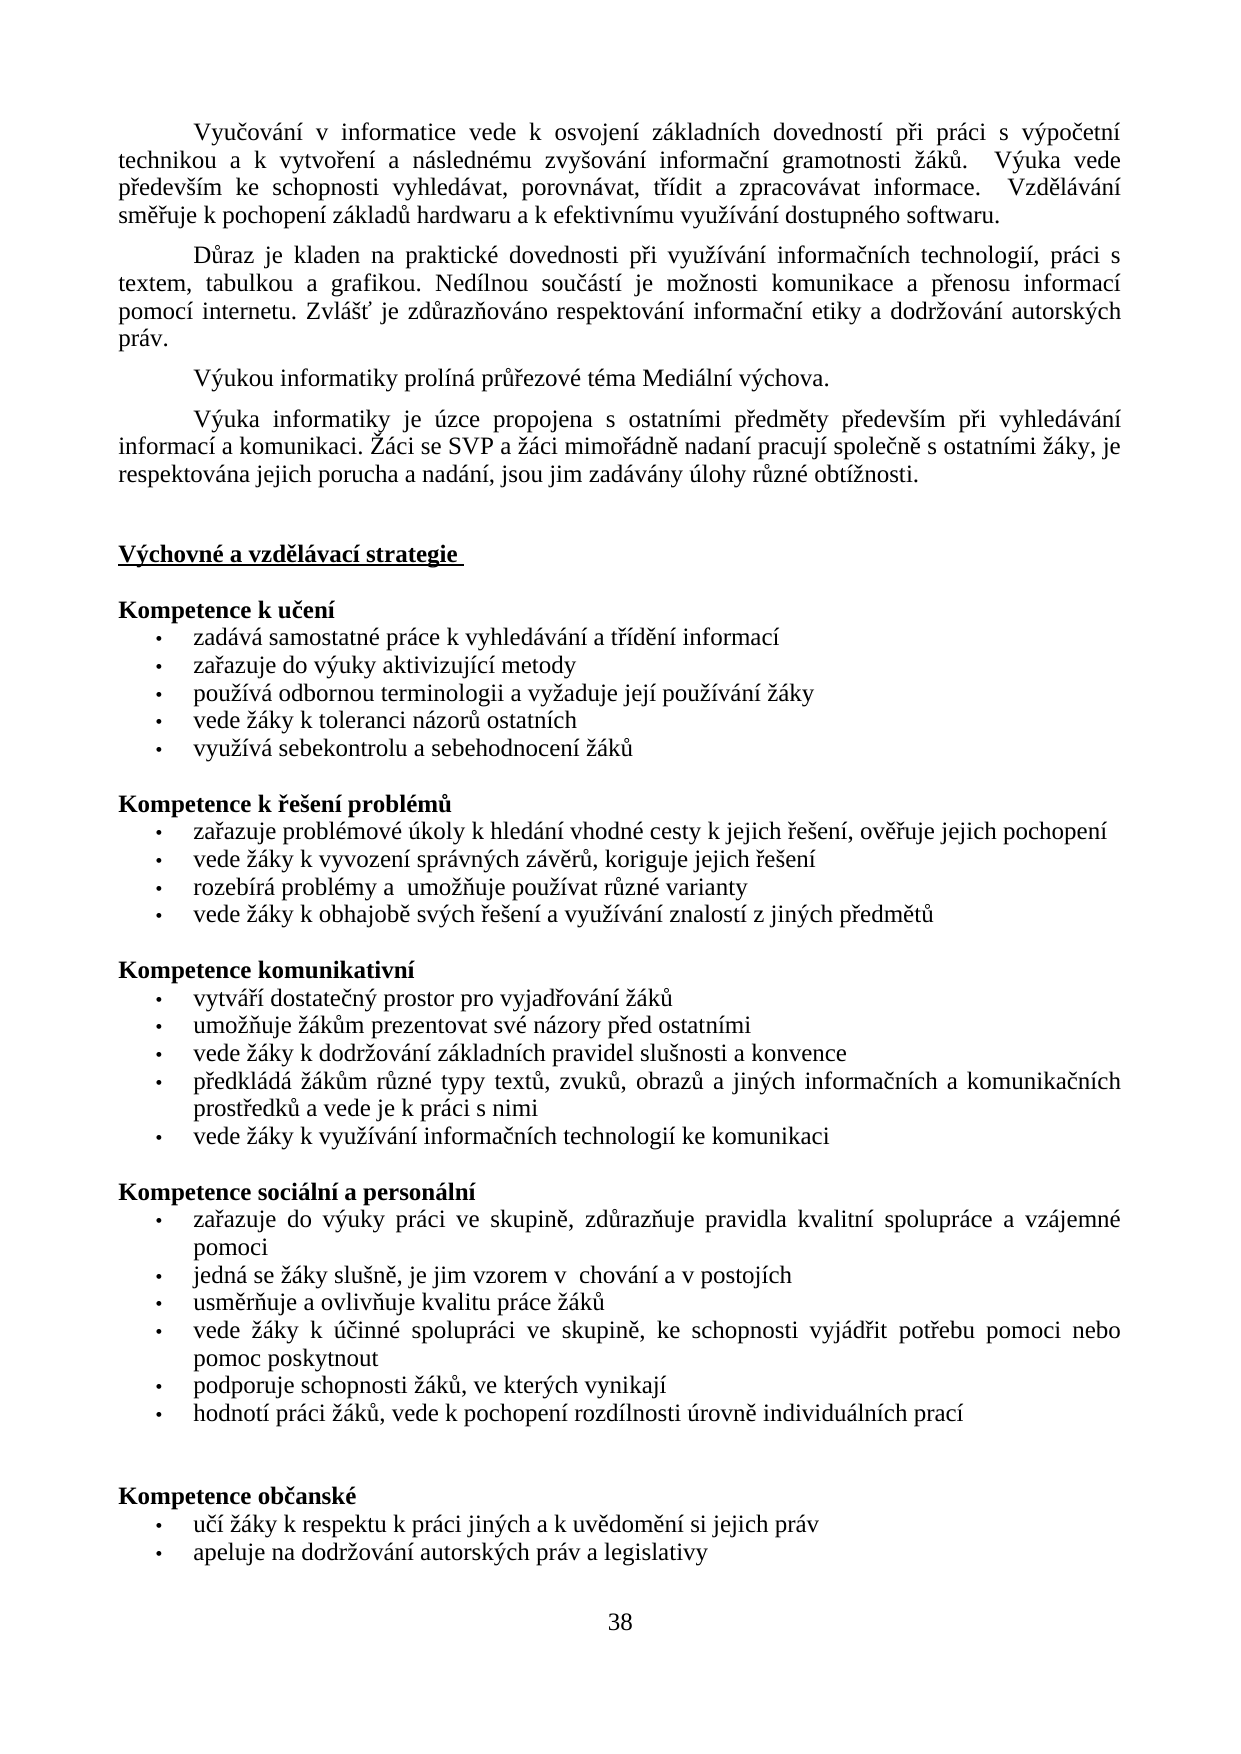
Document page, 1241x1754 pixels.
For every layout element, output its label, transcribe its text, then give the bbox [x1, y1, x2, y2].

list jedná se žáky slušně, je jim vzorem v chování a v postojích [156, 1261, 1122, 1288]
list zadává samostatné práce k vyhledávání a třídění informací [156, 623, 1122, 651]
list vede žáky k toleranci názorů ostatních [156, 707, 1122, 734]
list zařazuje problémové úkoly k hledání vhodné cesty k jejich řešení, ověřuje jejich pochopení [156, 817, 1122, 845]
text Výuka informatiky je úzce propojena s ostatními předměty především při vyhledávání informací a komunikaci. Žáci se SVP a žáci mimořádně nadaní pracují společně s ostatními žáky, je respektována jejich porucha a nadání, jsou jim zadávány úlohy různé obtížnosti. [118, 405, 1122, 488]
text Výukou informatiky prolíná průřezové téma Mediální výchova. [118, 364, 1122, 392]
text Kompetence k řešení problémů [118, 790, 1122, 817]
list učí žáky k respektu k práci jiných a k uvědomění si jejich práv [156, 1510, 1122, 1538]
list hodnotí práci žáků, vede k pochopení rozdílnosti úrovně individuálních prací [156, 1399, 1122, 1427]
list usměrňuje a ovlivňuje kvalitu práce žáků [156, 1288, 1122, 1316]
list vytváří dostatečný prostor pro vyjadřování žáků [156, 984, 1122, 1011]
text Kompetence občanské [118, 1482, 1122, 1510]
text Kompetence sociální a personální [118, 1178, 1122, 1205]
list rozebírá problémy a umožňuje používat různé varianty [156, 873, 1122, 901]
list používá odbornou terminologii a vyžaduje její používání žáky [156, 679, 1122, 707]
list vede žáky k dodržování základních pravidel slušnosti a konvence [156, 1039, 1122, 1067]
text Kompetence k učení [118, 596, 1122, 623]
list podporuje schopnosti žáků, ve kterých vynikají [156, 1372, 1122, 1399]
text Kompetence komunikativní [118, 956, 1122, 984]
list umožňuje žákům prezentovat své názory před ostatními [156, 1011, 1122, 1039]
list vede žáky k obhajobě svých řešení a využívání znalostí z jiných předmětů [156, 901, 1122, 928]
text Důraz je kladen na praktické dovednosti při využívání informačních technologií, práci s textem, tabulkou a grafikou. Nedílnou součástí je možnosti komunikace a přenosu informací pomocí internetu. Zvlášť je zdůrazňováno respektování informační etiky a dodržování autorských práv. [118, 241, 1122, 352]
list vede žáky k vyvození správných závěrů, koriguje jejich řešení [156, 845, 1122, 873]
list vede žáky k účinné spolupráci ve skupině, ke schopnosti vyjádřit potřebu pomoci nebo pomoc poskytnout [156, 1316, 1122, 1372]
list zařazuje do výuky aktivizující metody [156, 651, 1122, 679]
list vede žáky k využívání informačních technologií ke komunikaci [156, 1122, 1122, 1150]
list zařazuje do výuky práci ve skupině, zdůrazňuje pravidla kvalitní spolupráce a vzájemné pomoci [156, 1205, 1122, 1261]
list apeluje na dodržování autorských práv a legislativy [156, 1538, 1122, 1566]
list využívá sebekontrolu a sebehodnocení žáků [156, 734, 1122, 762]
text Vyučování v informatice vede k osvojení základních dovedností při práci s výpočetní technikou a k vytvoření a následnému zvyšování informační gramotnosti žáků. Výuka vede především ke schopnosti vyhledávat, porovnávat, třídit a zpracovávat informace. Vzdělávání směřuje k pochopení základů hardwaru a k efektivnímu využívání dostupného softwaru. [118, 118, 1122, 229]
list předkládá žákům různé typy textů, zvuků, obrazů a jiných informačních a komunikačních prostředků a vede je k práci s nimi [156, 1067, 1122, 1122]
text Výchovné a vzdělávací strategie [118, 540, 1122, 568]
